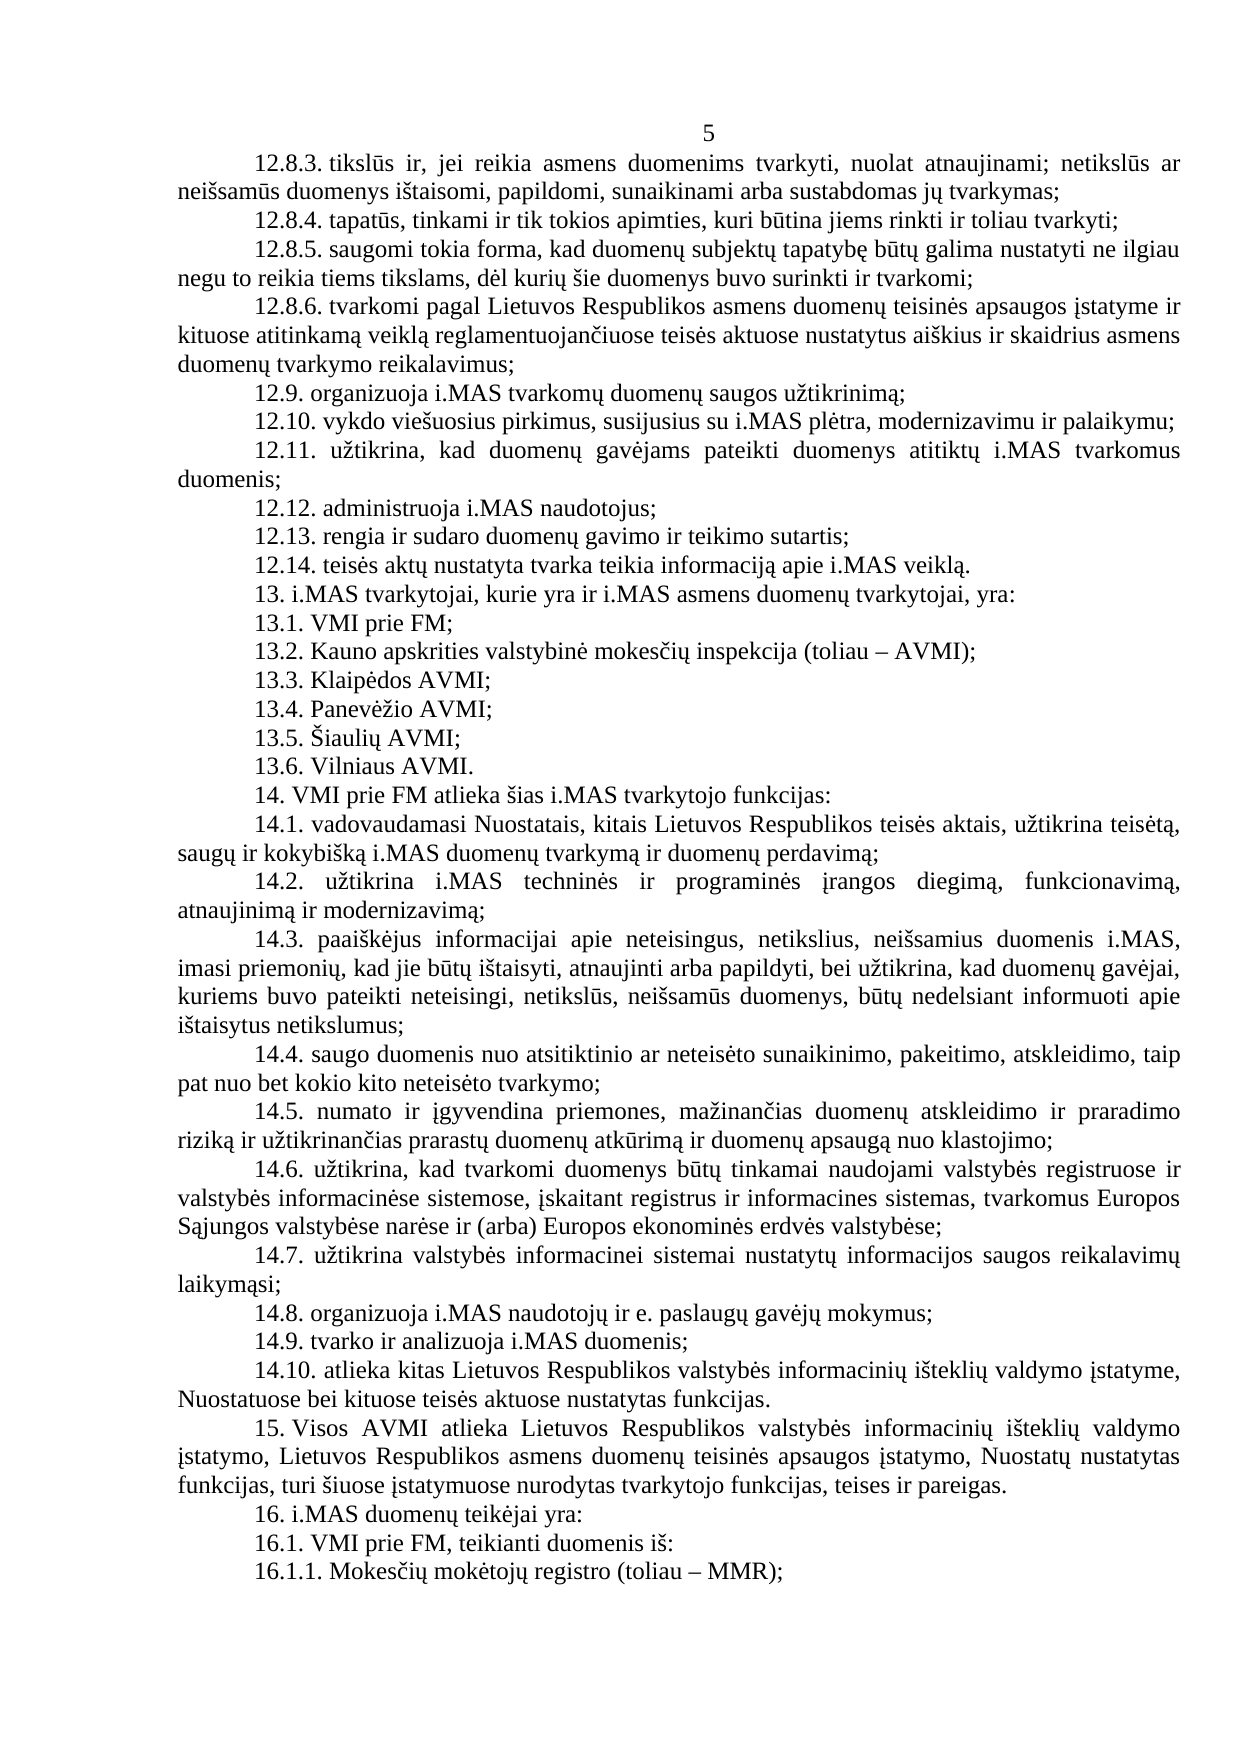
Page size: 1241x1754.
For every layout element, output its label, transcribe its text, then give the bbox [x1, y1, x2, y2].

text 16.1. VMI prie FM, teikianti duomenis iš: [177, 1528, 1181, 1556]
text 13.4. Panevėžio AVMI; [177, 694, 1181, 723]
text 13. i.MAS tvarkytojai, kurie yra ir i.MAS asmens duomenų tvarkytojai, yra: [177, 579, 1181, 608]
text 12.8.5. saugomi tokia forma, kad duomenų subjektų tapatybę būtų galima nustatyti ne ilgiau negu to reikia tiems tikslams, dėl kurių šie duomenys buvo surinkti ir tvarkomi; [177, 234, 1181, 291]
text 12.13. rengia ir sudaro duomenų gavimo ir teikimo sutartis; [177, 521, 1181, 550]
text 14.4. saugo duomenis nuo atsitiktinio ar neteisėto sunaikinimo, pakeitimo, atskleidimo, taip pat nuo bet kokio kito neteisėto tvarkymo; [177, 1039, 1181, 1096]
text 14.8. organizuoja i.MAS naudotojų ir e. paslaugų gavėjų mokymus; [177, 1298, 1181, 1326]
text 14.7. užtikrina valstybės informacinei sistemai nustatytų informacijos saugos reikalavimų laikymąsi; [177, 1240, 1181, 1298]
text 16.1.1. Mokesčių mokėtojų registro (toliau – MMR); [177, 1556, 1181, 1585]
text 13.1. VMI prie FM; [177, 608, 1181, 636]
text 12.12. administruoja i.MAS naudotojus; [177, 493, 1181, 521]
text 14.3. paaiškėjus informacijai apie neteisingus, netikslius, neišsamius duomenis i.MAS, imasi priemonių, kad jie būtų ištaisyti, atnaujinti arba papildyti, bei užtikrina, kad duomenų gavėjai, kuriems buvo pateikti neteisingi, netikslūs, neišsamūs duomenys, būtų nedelsiant informuoti apie ištaisytus netikslumus; [177, 924, 1181, 1039]
text 16. i.MAS duomenų teikėjai yra: [177, 1499, 1181, 1528]
text 14.6. užtikrina, kad tvarkomi duomenys būtų tinkamai naudojami valstybės registruose ir valstybės informacinėse sistemose, įskaitant registrus ir informacines sistemas, tvarkomus Europos Sąjungos valstybėse narėse ir (arba) Europos ekonominės erdvės valstybėse; [177, 1154, 1181, 1240]
text 12.8.3. tikslūs ir, jei reikia asmens duomenims tvarkyti, nuolat atnaujinami; netikslūs ar neišsamūs duomenys ištaisomi, papildomi, sunaikinami arba sustabdomas jų tvarkymas; [177, 148, 1181, 205]
text 13.5. Šiaulių AVMI; [177, 723, 1181, 751]
text 12.11. užtikrina, kad duomenų gavėjams pateikti duomenys atitiktų i.MAS tvarkomus duomenis; [177, 435, 1181, 493]
text 14.1. vadovaudamasi Nuostatais, kitais Lietuvos Respublikos teisės aktais, užtikrina teisėtą, saugų ir kokybišką i.MAS duomenų tvarkymą ir duomenų perdavimą; [177, 809, 1181, 866]
text 14.2. užtikrina i.MAS techninės ir programinės įrangos diegimą, funkcionavimą, atnaujinimą ir modernizavimą; [177, 866, 1181, 924]
text 12.8.4. tapatūs, tinkami ir tik tokios apimties, kuri būtina jiems rinkti ir toliau tvarkyti; [177, 205, 1181, 234]
text 14.9. tvarko ir analizuoja i.MAS duomenis; [177, 1326, 1181, 1355]
text 13.6. Vilniaus AVMI. [177, 751, 1181, 780]
text 12.14. teisės aktų nustatyta tvarka teikia informaciją apie i.MAS veiklą. [177, 550, 1181, 579]
text 14.5. numato ir įgyvendina priemones, mažinančias duomenų atskleidimo ir praradimo riziką ir užtikrinančias prarastų duomenų atkūrimą ir duomenų apsaugą nuo klastojimo; [177, 1096, 1181, 1154]
text 15. Visos AVMI atlieka Lietuvos Respublikos valstybės informacinių išteklių valdymo įstatymo, Lietuvos Respublikos asmens duomenų teisinės apsaugos įstatymo, Nuostatų nustatytas funkcijas, turi šiuose įstatymuose nurodytas tvarkytojo funkcijas, teises ir pareigas. [177, 1413, 1181, 1499]
text 12.9. organizuoja i.MAS tvarkomų duomenų saugos užtikrinimą; [177, 378, 1181, 406]
text 14. VMI prie FM atlieka šias i.MAS tvarkytojo funkcijas: [177, 780, 1181, 809]
text 13.2. Kauno apskrities valstybinė mokesčių inspekcija (toliau – AVMI); [177, 636, 1181, 665]
text 13.3. Klaipėdos AVMI; [177, 665, 1181, 694]
text 12.8.6. tvarkomi pagal Lietuvos Respublikos asmens duomenų teisinės apsaugos įstatyme ir kituose atitinkamą veiklą reglamentuojančiuose teisės aktuose nustatytus aiškius ir skaidrius asmens duomenų tvarkymo reikalavimus; [177, 291, 1181, 378]
text 14.10. atlieka kitas Lietuvos Respublikos valstybės informacinių išteklių valdymo įstatyme, Nuostatuose bei kituose teisės aktuose nustatytas funkcijas. [177, 1355, 1181, 1413]
text 12.10. vykdo viešuosius pirkimus, susijusius su i.MAS plėtra, modernizavimu ir palaikymu; [177, 406, 1181, 435]
